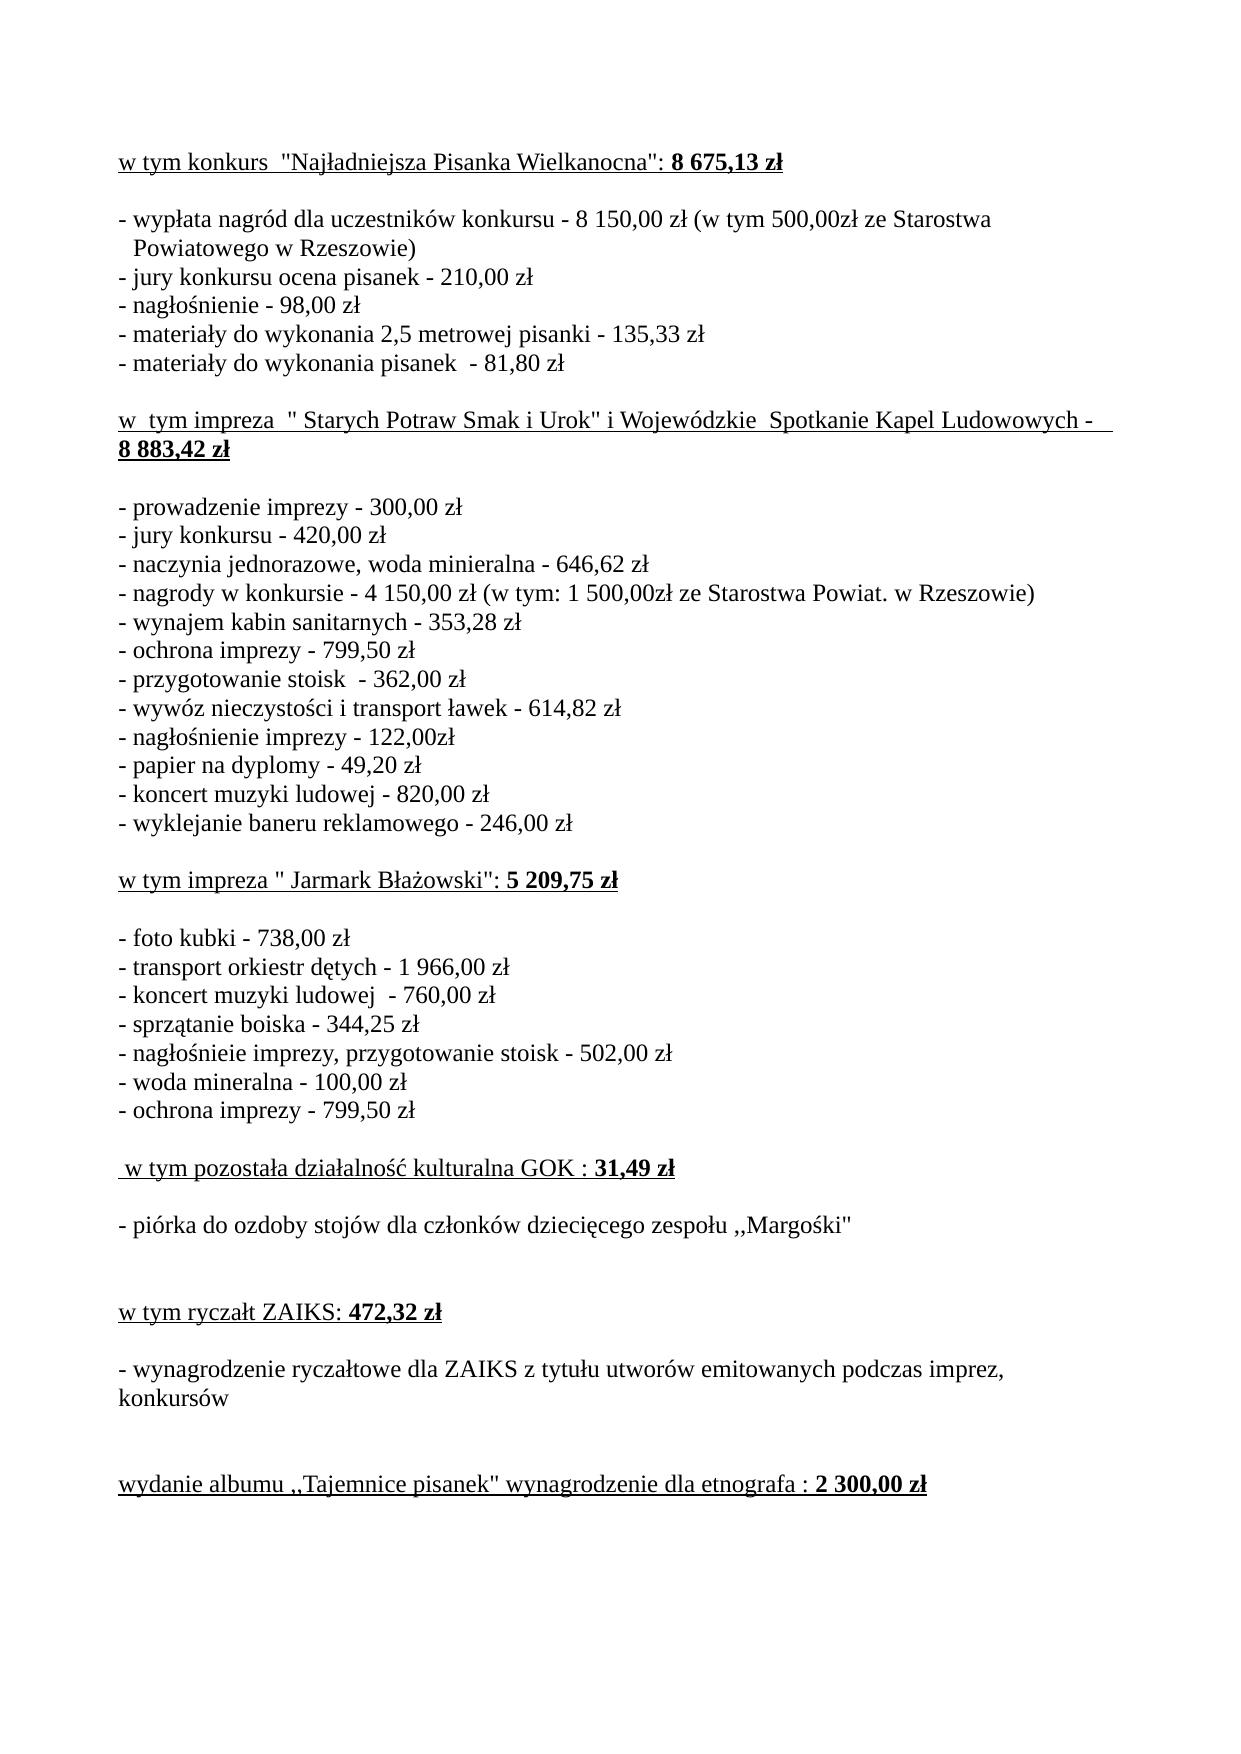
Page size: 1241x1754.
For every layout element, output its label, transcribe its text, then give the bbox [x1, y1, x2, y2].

text - materiały do wykonania pisanek - 81,80 zł [118, 348, 1122, 377]
text - materiały do wykonania 2,5 metrowej pisanki - 135,33 zł [118, 319, 1122, 348]
text - jury konkursu - 420,00 zł [118, 521, 1122, 549]
text - wynajem kabin sanitarnych - 353,28 zł [118, 607, 1122, 636]
text - transport orkiestr dętych - 1 966,00 zł [118, 952, 1122, 981]
text w tym impreza " Jarmark Błażowski": 5 209,75 zł [118, 866, 1122, 894]
text - ochrona imprezy - 799,50 zł [118, 1096, 1122, 1124]
text w tym pozostała działalność kulturalna GOK : 31,49 zł [118, 1153, 1122, 1182]
text - koncert muzyki ludowej - 760,00 zł [118, 981, 1122, 1009]
text - przygotowanie stoisk - 362,00 zł [118, 664, 1122, 693]
text - wypłata nagród dla uczestników konkursu - 8 150,00 zł (w tym 500,00zł ze Starostwa Powiatowego w Rzeszowie) [118, 204, 1122, 262]
text - jury konkursu ocena pisanek - 210,00 zł [118, 262, 1122, 291]
text - wywóz nieczystości i transport ławek - 614,82 zł [118, 693, 1122, 722]
text - woda mineralna - 100,00 zł [118, 1067, 1122, 1096]
text - papier na dyplomy - 49,20 zł [118, 751, 1122, 779]
text - foto kubki - 738,00 zł [118, 923, 1122, 952]
text - prowadzenie imprezy - 300,00 zł [118, 492, 1122, 521]
text - nagłośnienie - 98,00 zł [118, 291, 1122, 319]
text - ochrona imprezy - 799,50 zł [118, 636, 1122, 664]
text - nagłośnienie imprezy - 122,00zł [118, 722, 1122, 751]
text - nagłośnieie imprezy, przygotowanie stoisk - 502,00 zł [118, 1038, 1122, 1067]
text - nagrody w konkursie - 4 150,00 zł (w tym: 1 500,00zł ze Starostwa Powiat. w Rzeszowie) [118, 578, 1122, 607]
text - wynagrodzenie ryczałtowe dla ZAIKS z tytułu utworów emitowanych podczas imprez, konkursów [118, 1354, 1122, 1412]
text - wyklejanie baneru reklamowego - 246,00 zł [118, 808, 1122, 837]
text - naczynia jednorazowe, woda minieralna - 646,62 zł [118, 549, 1122, 578]
text - sprzątanie boiska - 344,25 zł [118, 1009, 1122, 1038]
text w tym konkurs "Najładniejsza Pisanka Wielkanocna": 8 675,13 zł [118, 147, 1122, 176]
text - koncert muzyki ludowej - 820,00 zł [118, 779, 1122, 808]
text w tym impreza " Starych Potraw Smak i Urok" i Wojewódzkie Spotkanie Kapel Ludowowych - 8 883,42 zł [118, 406, 1122, 463]
text w tym ryczałt ZAIKS: 472,32 zł [118, 1297, 1122, 1326]
text wydanie albumu ,,Tajemnice pisanek" wynagrodzenie dla etnografa : 2 300,00 zł [118, 1469, 1122, 1498]
text - piórka do ozdoby stojów dla członków dziecięcego zespołu ,,Margośki" [118, 1211, 1122, 1239]
